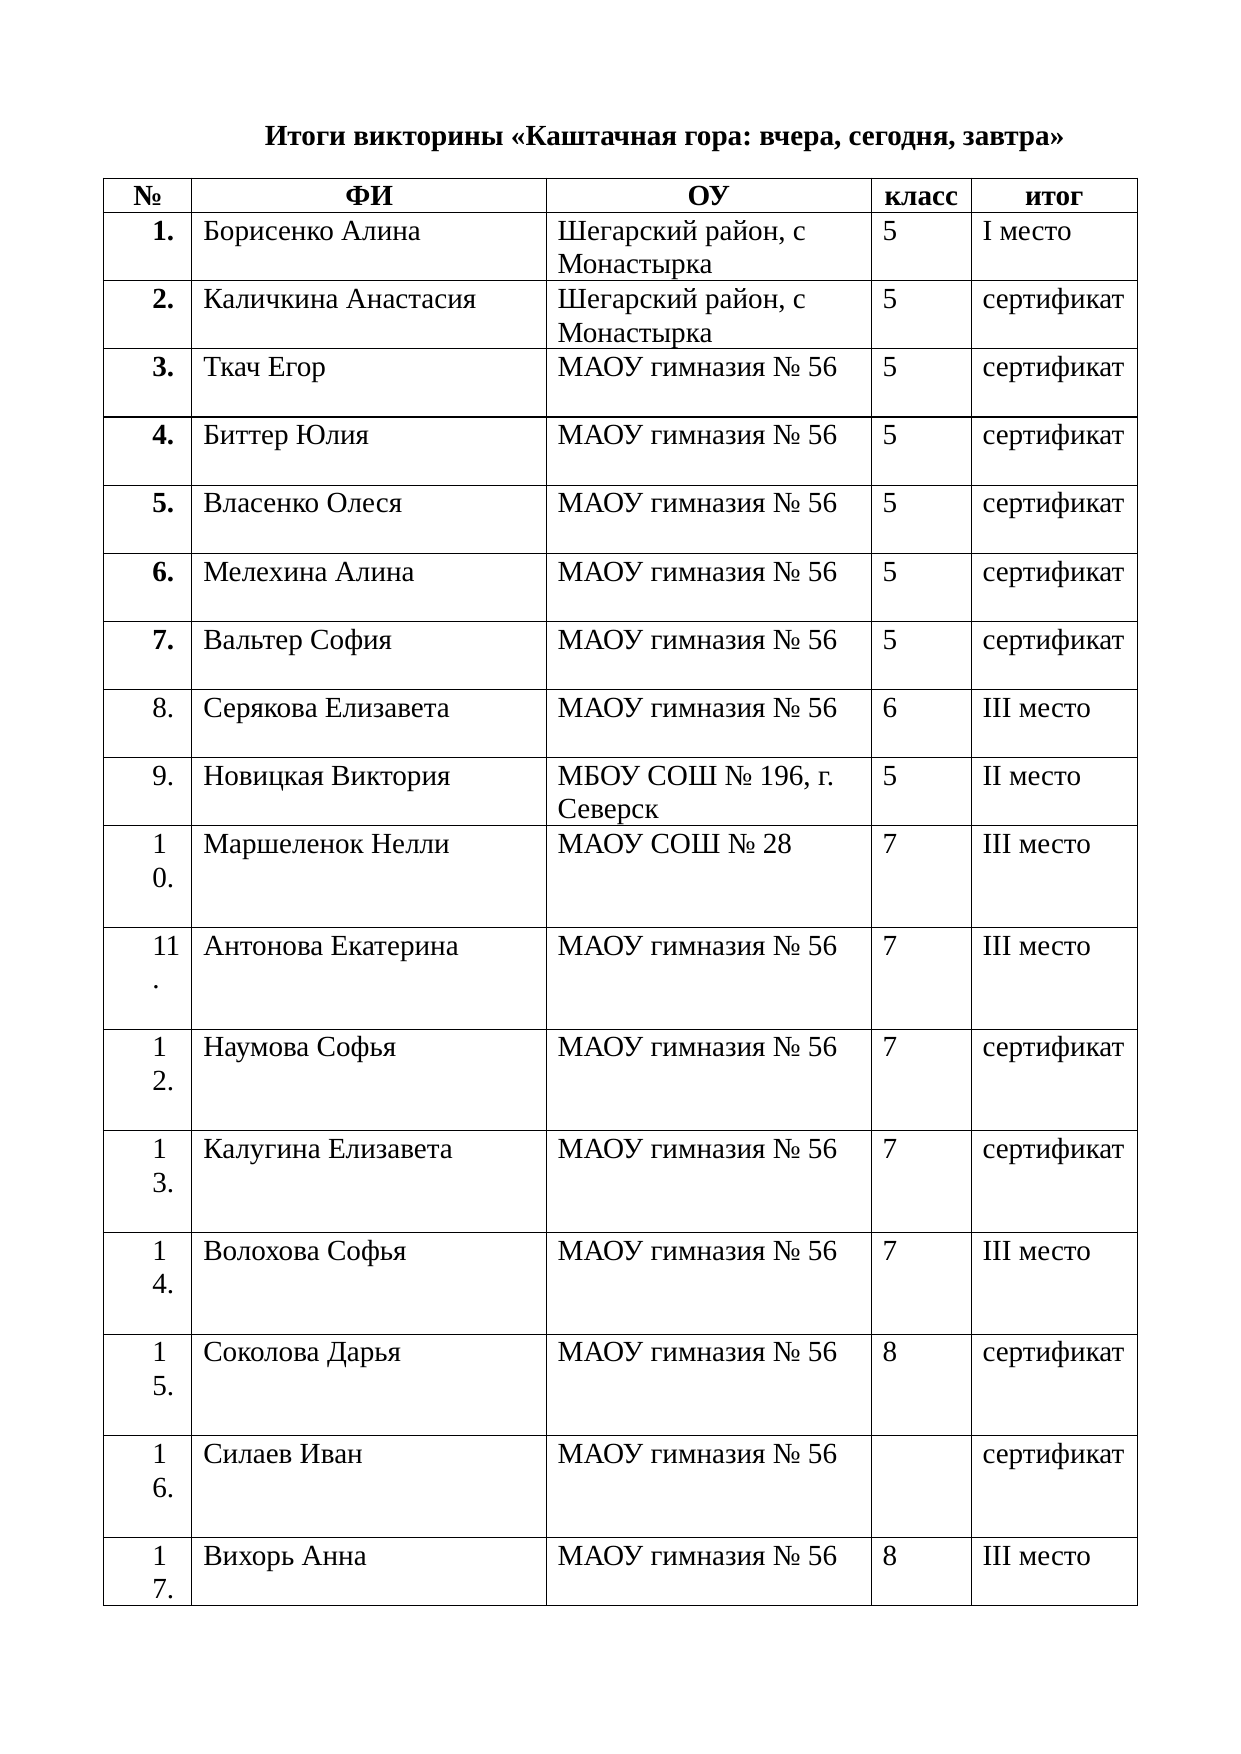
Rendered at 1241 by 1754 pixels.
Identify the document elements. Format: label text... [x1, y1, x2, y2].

table_cell сертификат [972, 622, 1137, 689]
table_cell МАОУ гимназия № 56 [547, 486, 871, 553]
table_cell 7 [872, 826, 971, 927]
table_cell МБОУ СОШ № 196, г. Северск [547, 758, 871, 825]
table_cell 8 [872, 1538, 971, 1605]
table_cell [104, 1436, 191, 1537]
table_cell Калугина Елизавета [192, 1131, 546, 1232]
table_cell МАОУ гимназия № 56 [547, 1335, 871, 1435]
table_cell 5 [872, 486, 971, 553]
table_cell сертификат [972, 554, 1137, 621]
table_cell МАОУ гимназия № 56 [547, 1131, 871, 1232]
table_cell Шегарский район, с Монастырка [547, 213, 871, 280]
table_cell III место [972, 928, 1137, 1028]
table_cell Мелехина Алина [192, 554, 546, 621]
table_cell Борисенко Алина [192, 213, 546, 280]
table_cell МАОУ гимназия № 56 [547, 622, 871, 689]
table_cell 5 [872, 758, 971, 825]
table_header класс [872, 179, 971, 212]
table_cell [104, 1030, 191, 1130]
table_cell МАОУ гимназия № 56 [547, 349, 871, 416]
table_cell Ткач Егор [192, 349, 546, 416]
table_cell [104, 1335, 191, 1435]
table_cell МАОУ гимназия № 56 [547, 1538, 871, 1605]
table_cell сертификат [972, 1131, 1137, 1232]
table_cell III место [972, 1233, 1137, 1333]
table_cell [104, 213, 191, 280]
table_cell [104, 1538, 191, 1605]
table_cell Биттер Юлия [192, 418, 546, 484]
table_cell МАОУ гимназия № 56 [547, 690, 871, 757]
table_cell 7 [872, 1233, 971, 1333]
table_cell III место [972, 826, 1137, 927]
table_cell МАОУ гимназия № 56 [547, 554, 871, 621]
table_cell Шегарский район, с Монастырка [547, 281, 871, 348]
table_cell 6 [872, 690, 971, 757]
table_cell Антонова Екатерина [192, 928, 546, 1028]
table_cell 7 [872, 1131, 971, 1232]
table_cell Волохова Софья [192, 1233, 546, 1333]
table_cell Новицкая Виктория [192, 758, 546, 825]
table_cell [104, 826, 191, 927]
text Итоги викторины «Каштачная гора: вчера, сегодня, завтра» [177, 118, 1152, 152]
table_cell [872, 1436, 971, 1537]
table_cell МАОУ СОШ № 28 [547, 826, 871, 927]
table_cell III место [972, 690, 1137, 757]
table_cell сертификат [972, 1436, 1137, 1537]
table_cell 8 [872, 1335, 971, 1435]
table_cell [104, 622, 191, 689]
table_cell Вальтер София [192, 622, 546, 689]
table_cell Маршеленок Нелли [192, 826, 546, 927]
table_cell [104, 1233, 191, 1333]
table_cell сертификат [972, 1030, 1137, 1130]
table_cell Каличкина Анастасия [192, 281, 546, 348]
table_cell [104, 1131, 191, 1232]
table_cell [104, 349, 191, 416]
table_header ОУ [547, 179, 871, 212]
table_header итог [972, 179, 1137, 212]
table_cell [104, 758, 191, 825]
table_cell МАОУ гимназия № 56 [547, 1436, 871, 1537]
table_cell Наумова Софья [192, 1030, 546, 1130]
table_cell 7 [872, 1030, 971, 1130]
table_cell МАОУ гимназия № 56 [547, 1030, 871, 1130]
table_cell сертификат [972, 418, 1137, 484]
table_cell Серякова Елизавета [192, 690, 546, 757]
table_cell МАОУ гимназия № 56 [547, 928, 871, 1028]
table_cell 5 [872, 349, 971, 416]
table_cell МАОУ гимназия № 56 [547, 1233, 871, 1333]
table_cell [104, 281, 191, 348]
table_cell 5 [872, 418, 971, 484]
table_cell сертификат [972, 349, 1137, 416]
table_cell 5 [872, 622, 971, 689]
table_cell [104, 486, 191, 553]
table_cell 7 [872, 928, 971, 1028]
table_cell Власенко Олеся [192, 486, 546, 553]
table_cell [104, 554, 191, 621]
table_cell I место [972, 213, 1137, 280]
table_cell сертификат [972, 1335, 1137, 1435]
table_cell 5 [872, 281, 971, 348]
table_cell III место [972, 1538, 1137, 1605]
table_cell [104, 928, 191, 1028]
table_header ФИ [192, 179, 546, 212]
table_cell МАОУ гимназия № 56 [547, 418, 871, 484]
table_cell Вихорь Анна [192, 1538, 546, 1605]
table_cell сертификат [972, 486, 1137, 553]
table_cell [104, 690, 191, 757]
table_cell 5 [872, 554, 971, 621]
table_cell сертификат [972, 281, 1137, 348]
table_header № [104, 179, 191, 212]
table_cell 5 [872, 213, 971, 280]
table_cell Соколова Дарья [192, 1335, 546, 1435]
table_cell Силаев Иван [192, 1436, 546, 1537]
table_cell II место [972, 758, 1137, 825]
table_cell [104, 418, 191, 484]
